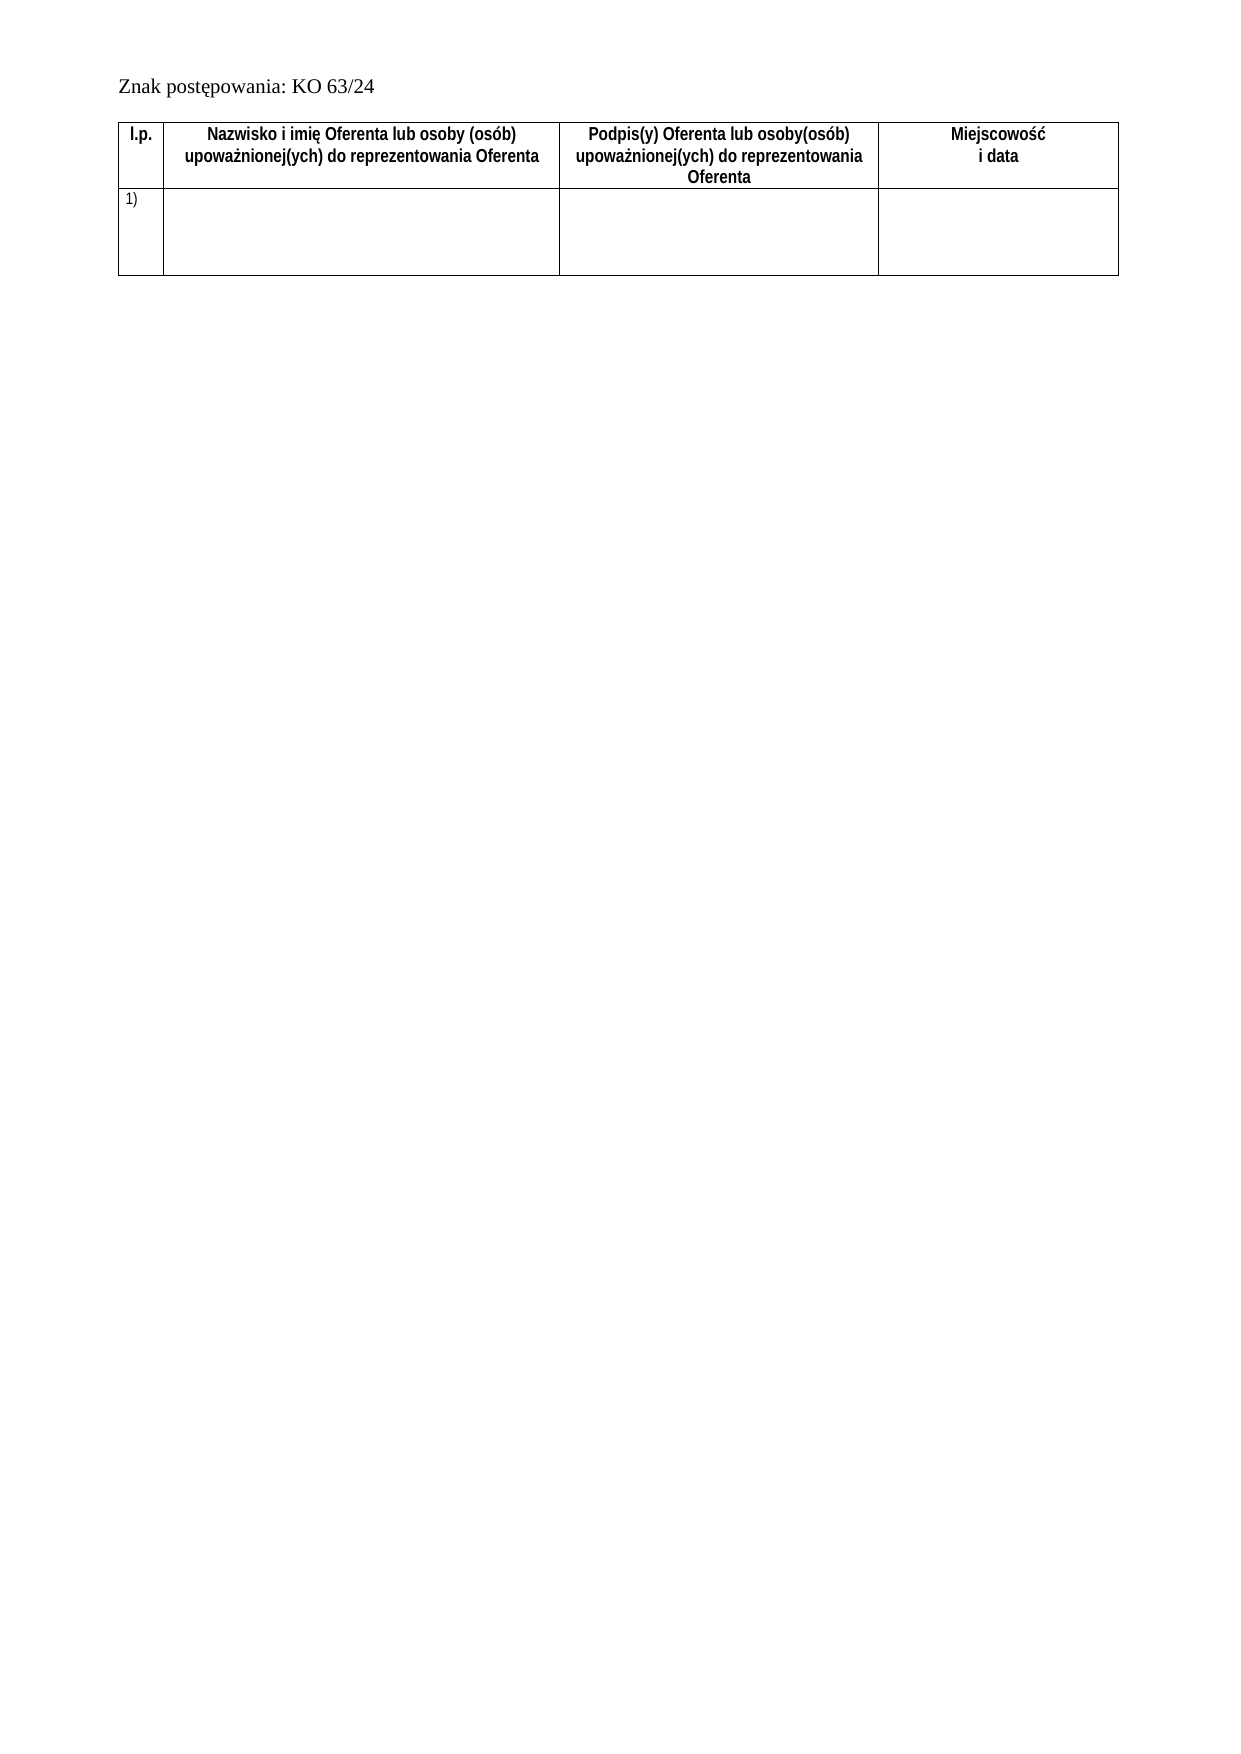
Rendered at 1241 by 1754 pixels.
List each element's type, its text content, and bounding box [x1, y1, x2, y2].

table_cell [164, 189, 559, 275]
table_cell [879, 189, 1118, 275]
table_header Podpis(y) Oferenta lub osoby(osób) upoważnionej(ych) do reprezentowania Oferenta [560, 123, 878, 188]
table_cell [560, 189, 878, 275]
table_header l.p. [119, 123, 163, 188]
table_cell 1) [119, 189, 163, 275]
table_header Miejscowość i data [879, 123, 1118, 188]
table_header Nazwisko i imię Oferenta lub osoby (osób) upoważnionej(ych) do reprezentowania Oferenta [164, 123, 559, 188]
